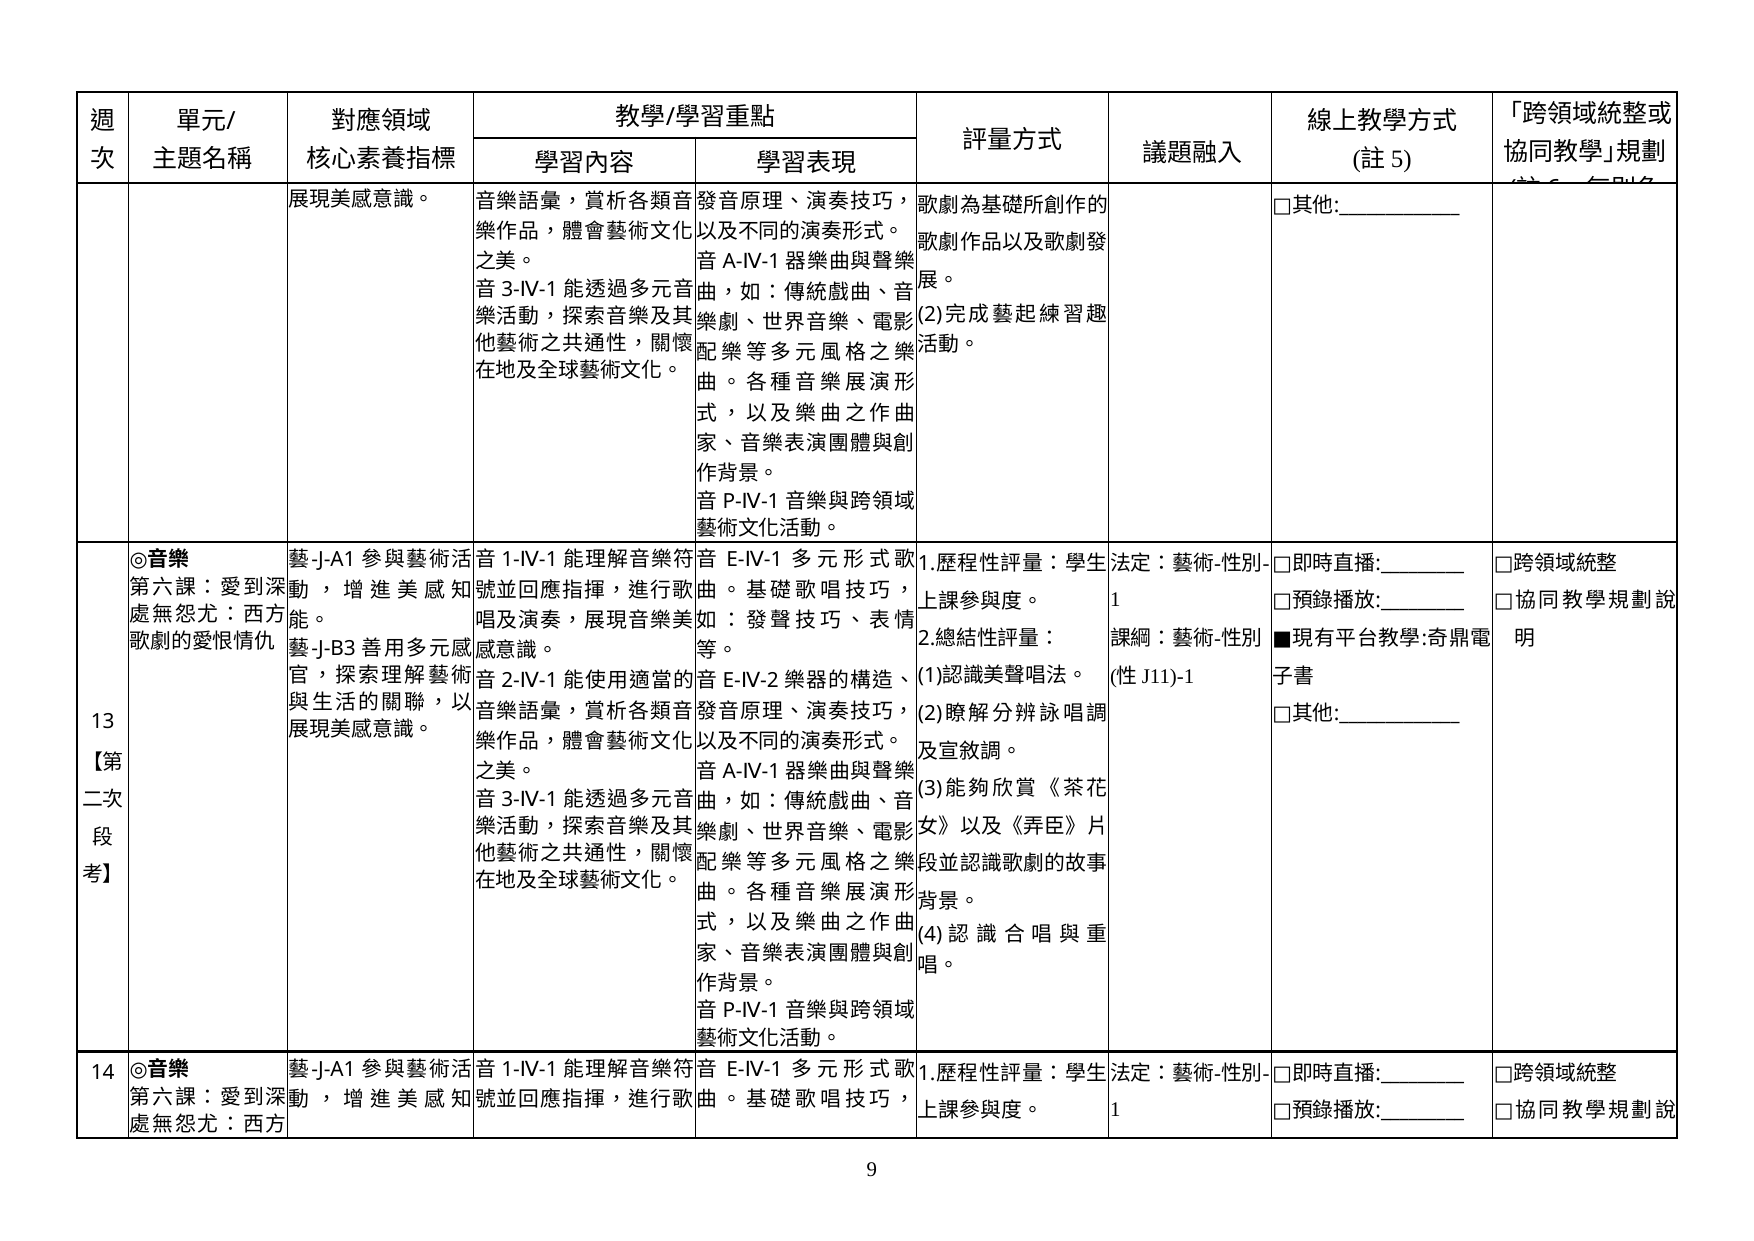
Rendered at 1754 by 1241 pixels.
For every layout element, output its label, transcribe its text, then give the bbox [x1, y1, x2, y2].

table_cell □跨領域統整 □協同教學規劃說明 [1493, 1053, 1676, 1137]
table_cell 1.歷程性評量：學生上課參與度。 [917, 1053, 1108, 1137]
table_cell 音1-Ⅳ-1能理解音樂符號並回應指揮，進行歌唱及演奏，展現音樂美感意識。 音2-Ⅳ-1能使用適當的音樂語彙，賞析各類音樂作品，體會藝術文化之美。 音3-Ⅳ-1能透過多元音樂活動，探索音樂及其他藝術之共通性，關懷在地及全球藝術文化。 [474, 543, 695, 1050]
table_cell [1109, 184, 1271, 541]
table_cell 學習內容 [474, 139, 695, 182]
table_cell ◎音樂 第六課：愛到深處無怨尤：西方 [129, 1053, 287, 1137]
table_header 線上教學方式 (註5) [1272, 93, 1492, 182]
table_header 議題融入 [1109, 93, 1271, 182]
table_cell 藝-J-A1參與藝術活動，增進美感知 [288, 1053, 473, 1137]
table_cell 音E-Ⅳ-1多元形式歌曲。基礎歌唱技巧， [696, 1053, 916, 1137]
table_cell 發音原理、演奏技巧，以及不同的演奏形式。 音A-Ⅳ-1器樂曲與聲樂曲，如：傳統戲曲、音樂劇、世界音樂、電影配樂等多元風格之樂曲。各種音樂展演形式，以及樂曲之作曲家、音樂表演團體與創作背景。 音P-Ⅳ-1音樂與跨領域藝術文化活動。 [696, 184, 916, 541]
table_cell 藝-J-A1參與藝術活動，增進美感知能。 藝-J-B3善用多元感官，探索理解藝術與生活的關聯，以展現美感意識。 [288, 543, 473, 1050]
table_cell 學習表現 [696, 139, 916, 182]
table_cell □其他:_____________ [1272, 184, 1492, 541]
table_cell 音1-Ⅳ-1能理解音樂符號並回應指揮，進行歌 [474, 1053, 695, 1137]
table_cell 13 【第二次段考】 [78, 543, 128, 1050]
table_cell 歌劇為基礎所創作的歌劇作品以及歌劇發展。 (2)完成藝起練習趣活動。 [917, 184, 1108, 541]
table_cell 1.歷程性評量：學生上課參與度。 2.總結性評量： (1)認識美聲唱法。 (2)瞭解分辨詠唱調及宣敘調。 (3)能夠欣賞《茶花女》以及《弄臣》片段並認識歌劇的故事背景。 (4)認識合唱與重唱。 [917, 543, 1108, 1050]
table_cell 音樂語彙，賞析各類音樂作品，體會藝術文化之美。 音3-Ⅳ-1能透過多元音樂活動，探索音樂及其他藝術之共通性，關懷在地及全球藝術文化。 [474, 184, 695, 541]
table_header 單元/ 主題名稱 [129, 93, 287, 182]
table_cell 法定：藝術-性別-1 課綱：藝術-性別(性J11)-1 [1109, 543, 1271, 1050]
table_header 對應領域 核心素養指標 [288, 93, 473, 182]
table_cell □即時直播:_________ □預錄播放:_________ ■現有平台教學:奇鼎電子書 □其他:_____________ [1272, 543, 1492, 1050]
table_header 週次 [78, 93, 128, 182]
table_cell ◎音樂 第六課：愛到深處無怨尤：西方歌劇的愛恨情仇 [129, 543, 287, 1050]
table_cell 法定：藝術-性別-1 [1109, 1053, 1271, 1137]
table_cell □即時直播:_________ □預錄播放:_________ [1272, 1053, 1492, 1137]
table_cell [78, 184, 128, 541]
table_header 評量方式 [917, 93, 1108, 182]
table_header 「跨領域統整或 協同教學｣規劃 (註6，無則免填) [1493, 93, 1676, 182]
table_cell 音E-Ⅳ-1多元形式歌曲。基礎歌唱技巧，如：發聲技巧、表情等。 音E-Ⅳ-2樂器的構造、發音原理、演奏技巧，以及不同的演奏形式。 音A-Ⅳ-1器樂曲與聲樂曲，如：傳統戲曲、音樂劇、世界音樂、電影配樂等多元風格之樂曲。各種音樂展演形式，以及樂曲之作曲家、音樂表演團體與創作背景。 音P-Ⅳ-1音樂與跨領域藝術文化活動。 [696, 543, 916, 1050]
table_cell [129, 184, 287, 541]
table_cell 14 [78, 1053, 128, 1137]
table_header 教學/學習重點 [474, 93, 916, 137]
table_cell 展現美感意識。 [288, 184, 473, 541]
table_cell □跨領域統整 □協同教學規劃說明 [1493, 543, 1676, 1050]
table_cell □跨領域統整 □協同教學規劃說明 [1493, 184, 1676, 541]
